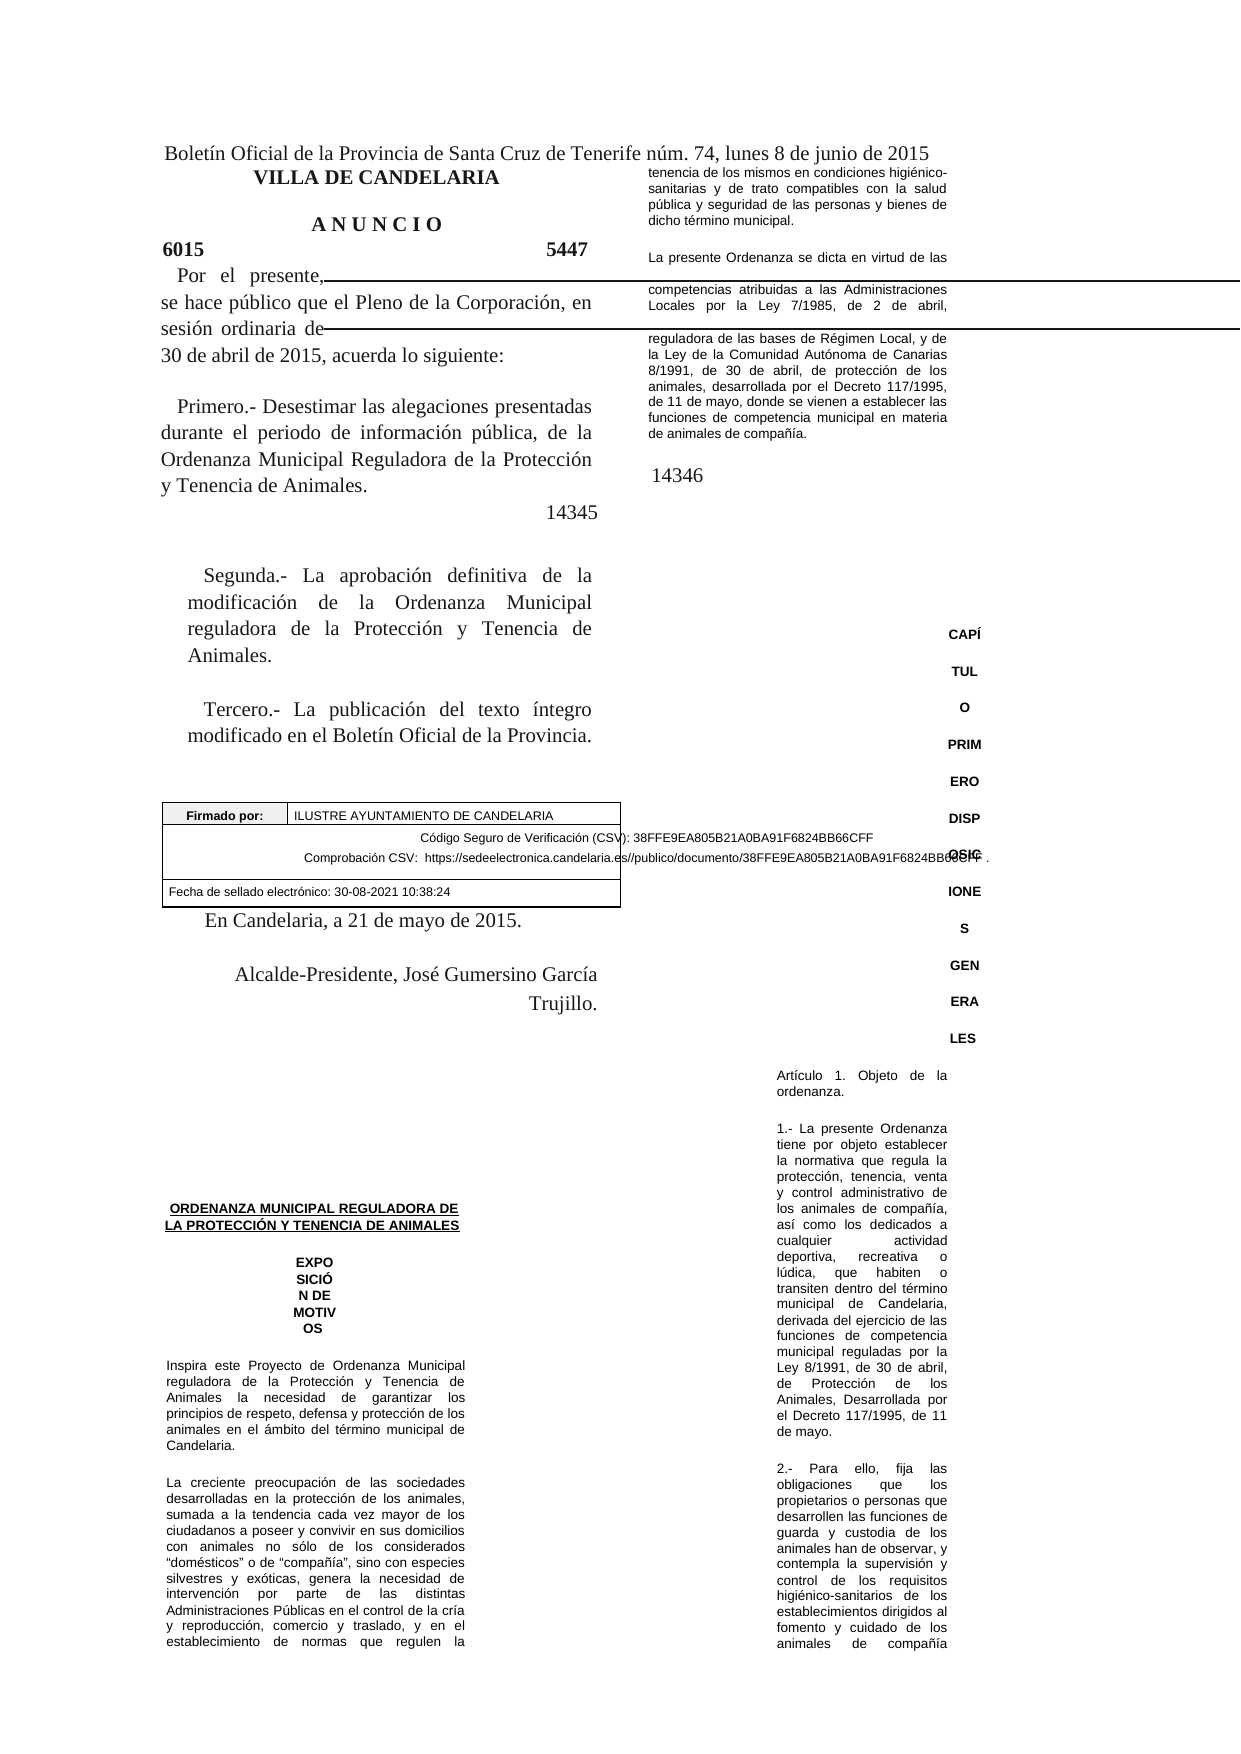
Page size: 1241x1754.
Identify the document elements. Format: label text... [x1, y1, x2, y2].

text 14345 [162, 499, 597, 524]
text tenencia de los mismos en condiciones higiénico-sanitarias y de trato compatibles con la salud pública y seguridad de las personas y bienes de dicho término municipal. [648, 164, 947, 228]
text A N U N C I O [162, 212, 591, 236]
text 1.- La presente Ordenanza tiene por objeto establecer la normativa que regula la protección, tenencia, venta y control administrativo de los animales de compañía, así como los dedicados a cualquier actividad deportiva, recreativa o lúdica, que habiten o transiten dentro del término municipal de Candelaria, derivada del ejercicio de las funciones de competencia municipal reguladas por la Ley 8/1991, de 30 de abril, de Protección de los Animales, Desarrollada por el Decreto 117/1995, de 11 de mayo. [777, 1121, 947, 1439]
subtitle EXPOSICIÓN DE MOTIVOS [292, 1255, 336, 1337]
table_header ILUSTRE AYUNTAMIENTO DE CANDELARIA [288, 803, 620, 824]
subtitle 5447 [162, 237, 596, 261]
text ORDENANZA MUNICIPAL REGULADORA DE LA PROTECCIÓN Y TENENCIA DE ANIMALES [164, 1201, 463, 1233]
text 14346 [646, 463, 946, 487]
text Primero.- Desestimar las alegaciones presentadas durante el periodo de información pública, de la Ordenanza Municipal Reguladora de la Protección y Tenencia de Animales. [161, 394, 592, 497]
table_header Firmado por: [163, 803, 287, 824]
table_cell Código Seguro de Verificación (CSV): 38FFE9EA805B21A0BA91F6824BB66CFF Comprobación CSV: https://sedeelectronica.candelaria.es//publico/documento/38FFE9EA805B21A0BA91F6824BB66CFF . [163, 825, 620, 878]
text Artículo 1. Objeto de la ordenanza. [777, 1068, 947, 1099]
text Alcalde-Presidente, José Gumersino García Trujillo. [162, 962, 597, 1015]
table_cell Fecha de sellado electrónico: 30-08-2021 10:38:24 - 1/32 - Fecha de emisión de esta copia: 24-01-2024 10:38:43 [163, 880, 620, 906]
text La presente Ordenanza se dicta en virtud de las [648, 249, 947, 280]
text Segunda.- La aprobación definitiva de la modificación de la Ordenanza Municipal reguladora de la Protección y Tenencia de Animales. [187, 563, 592, 667]
text Por el presente, se hace público que el Pleno de la Corporación, en sesión ordinaria de 30 de abril de 2015, acuerda lo siguiente: [161, 263, 592, 367]
text Tercero.- La publicación del texto íntegro modificado en el Boletín Oficial de la Provincia. [187, 697, 592, 747]
subtitle CAPÍTULO PRIMERO DISPOSICIONES GENERALES [948, 626, 981, 1046]
text competencias atribuidas a las Administraciones Locales por la Ley 7/1985, de 2 de abril, [648, 282, 947, 328]
text reguladora de las bases de Régimen Local, y de la Ley de la Comunidad Autónoma de Canarias 8/1991, de 30 de abril, de protección de los animales, desarrollada por el Decreto 117/1995, de 11 de mayo, donde se vienen a establecer las funciones de competencia municipal en materia de animales de compañía. [648, 330, 947, 442]
text VILLA DE CANDELARIA [162, 164, 591, 189]
text Inspira este Proyecto de Ordenanza Municipal reguladora de la Protección y Tenencia de Animales la necesidad de garantizar los principios de respeto, defensa y protección de los animales en el ámbito del término municipal de Candelaria. [166, 1358, 465, 1453]
text En Candelaria, a 21 de mayo de 2015. [204, 908, 592, 932]
text La creciente preocupación de las sociedades desarrolladas en la protección de los animales, sumada a la tendencia cada vez mayor de los ciudadanos a poseer y convivir en sus domicilios con animales no sólo de los considerados “domésticos” o de “compañía”, sino con especies silvestres y exóticas, genera la necesidad de intervención por parte de las distintas Administraciones Públicas en el control de la cría y reproducción, comercio y traslado, y en el establecimiento de normas que regulen la [166, 1475, 465, 1649]
text 2.- Para ello, fija las obligaciones que los propietarios o personas que desarrollen las funciones de guarda y custodia de los animales han de observar, y contempla la supervisión y control de los requisitos higiénico-sanitarios de los establecimientos dirigidos al fomento y cuidado de los animales de compañía [777, 1461, 947, 1651]
